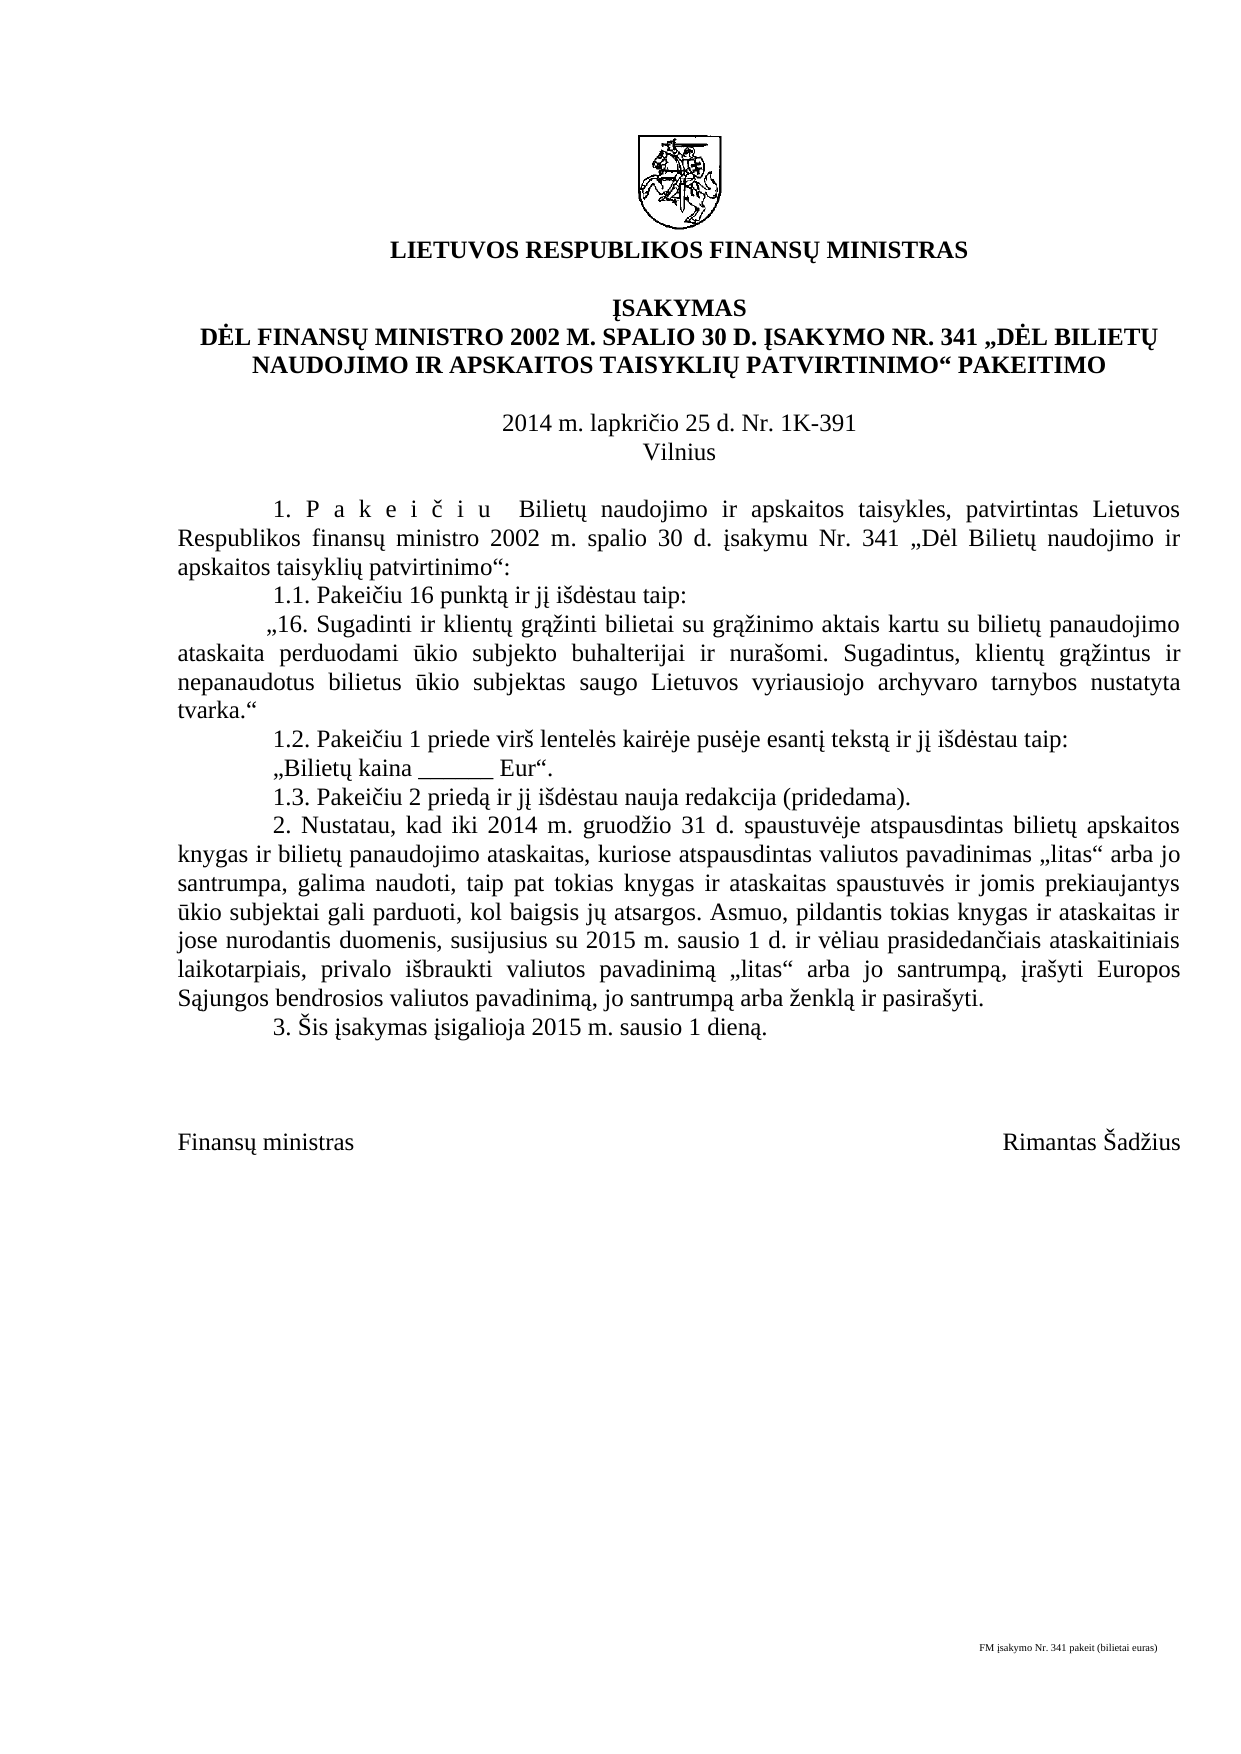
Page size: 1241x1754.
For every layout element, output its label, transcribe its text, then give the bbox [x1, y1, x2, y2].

text 1.2. Pakeičiu 1 priede virš lentelės kairėje pusėje esantį tekstą ir jį išdėstau taip: [177, 724, 1181, 753]
text LIETUVOS RESPUBLIKOS FINANSŲ MINISTRAS [177, 235, 1181, 264]
text 2014 m. lapkričio 25 d. Nr. 1K-391 [177, 408, 1181, 437]
text 1.1. Pakeičiu 16 punktą ir jį išdėstau taip: [177, 580, 1181, 609]
text „16. Sugadinti ir klientų grąžinti bilietai su grąžinimo aktais kartu su bilietų panaudojimo ataskaita perduodami ūkio subjekto buhalterijai ir nurašomi. Sugadintus, klientų grąžintus ir nepanaudotus bilietus ūkio subjektas saugo Lietuvos vyriausiojo archyvaro tarnybos nustatyta tvarka.“ [177, 609, 1181, 724]
text 3. Šis įsakymas įsigalioja 2015 m. sausio 1 dieną. [177, 1012, 1181, 1040]
text ĮSAKYMAS [177, 293, 1181, 322]
text „Bilietų kaina ______ Eur“. [177, 753, 1181, 782]
text Vilnius [177, 437, 1181, 465]
text 1.3. Pakeičiu 2 priedą ir jį išdėstau nauja redakcija (pridedama). [177, 782, 1181, 810]
text DĖL FINANSŲ MINISTRO 2002 M. SPALIO 30 D. ĮSAKYMO NR. 341 „DĖL BILIETŲ NAUDOJIMO IR APSKAITOS TAISYKLIŲ PATVIRTINIMO“ PAKEITIMO [177, 322, 1181, 379]
text Finansų ministras Rimantas Šadžius [177, 1127, 1181, 1155]
text 2. Nustatau, kad iki 2014 m. gruodžio 31 d. spaustuvėje atspausdintas bilietų apskaitos knygas ir bilietų panaudojimo ataskaitas, kuriose atspausdintas valiutos pavadinimas „litas“ arba jo santrumpa, galima naudoti, taip pat tokias knygas ir ataskaitas spaustuvės ir jomis prekiaujantys ūkio subjektai gali parduoti, kol baigsis jų atsargos. Asmuo, pildantis tokias knygas ir ataskaitas ir jose nurodantis duomenis, susijusius su 2015 m. sausio 1 d. ir vėliau prasidedančiais ataskaitiniais laikotarpiais, privalo išbraukti valiutos pavadinimą „litas“ arba jo santrumpą, įrašyti Europos Sąjungos bendrosios valiutos pavadinimą, jo santrumpą arba ženklą ir pasirašyti. [177, 810, 1181, 1012]
text 1. P a k e i č i u Bilietų naudojimo ir apskaitos taisykles, patvirtintas Lietuvos Respublikos finansų ministro 2002 m. spalio 30 d. įsakymu Nr. 341 „Dėl Bilietų naudojimo ir apskaitos taisyklių patvirtinimo“: [177, 494, 1181, 580]
